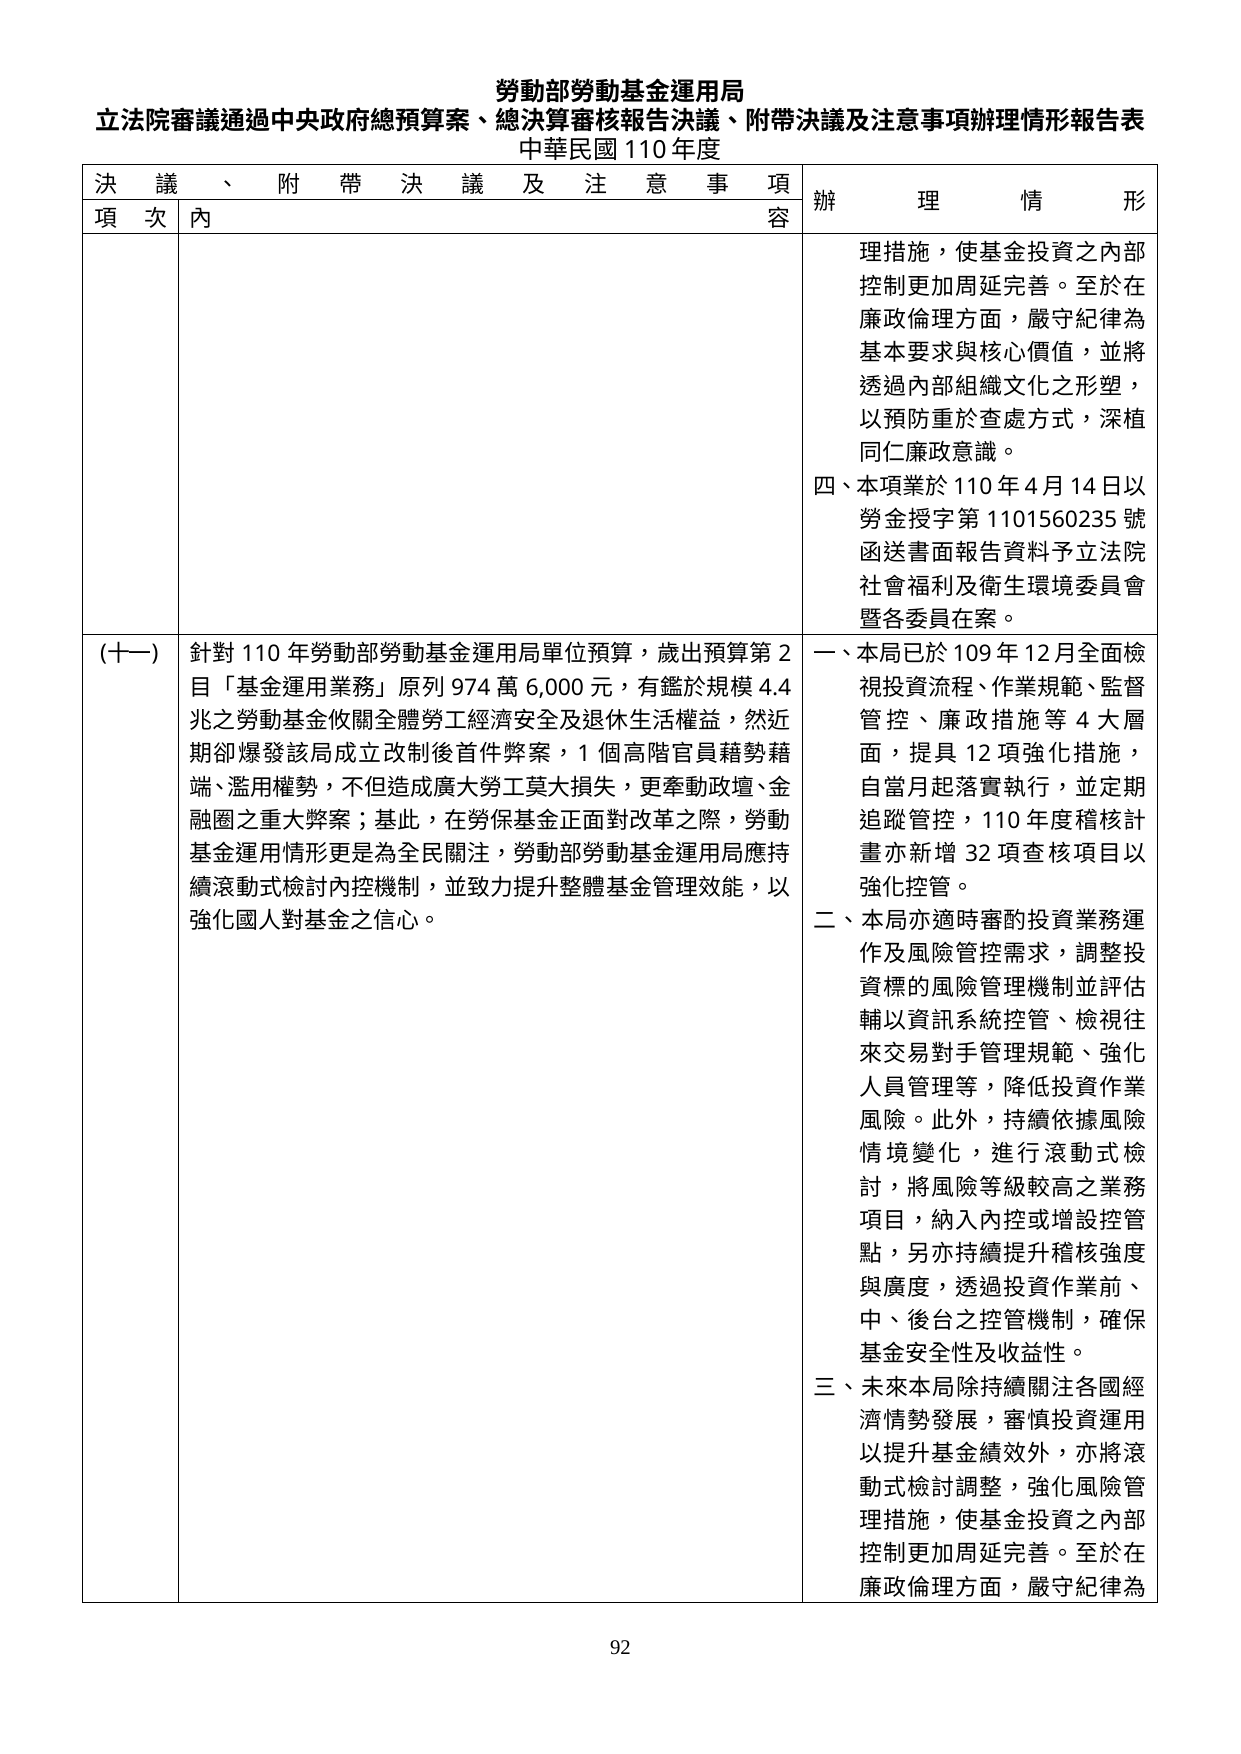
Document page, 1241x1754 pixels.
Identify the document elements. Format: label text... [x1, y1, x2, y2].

table_cell 項次 [83, 200, 178, 233]
table_cell (十一) [83, 635, 178, 1602]
table_cell 理措施，使基金投資之內部控制更加周延完善。至於在廉政倫理方面，嚴守紀律為基本要求與核心價值，並將透過內部組織文化之形塑，以預防重於查處方式，深植同仁廉政意識。 四、本項業於110年4月14日以勞金授字第1101560235號函送書面報告資料予立法院社會福利及衛生環境委員會暨各委員在案。 [803, 234, 1157, 634]
table_cell [83, 234, 178, 634]
table_cell 針對 110 年勞動部勞動基金運用局單位預算，歲出預算第 2 目「基金運用業務」原列 974 萬 6,000 元，有鑑於規模 4.4 兆之勞動基金攸關全體勞工經濟安全及退休生活權益，然近期卻爆發該局成立改制後首件弊案，1 個高階官員藉勢藉端、濫用權勢，不但造成廣大勞工莫大損失，更牽動政壇、金融圈之重大弊案；基此，在勞保基金正面對改革之際，勞動基金運用情形更是為全民關注，勞動部勞動基金運用局應持續滾動式檢討內控機制，並致力提升整體基金管理效能，以強化國人對基金之信心。 [179, 635, 802, 1602]
table_header 辦理情形 [803, 165, 1157, 233]
table_cell 一、本局已於109年12月全面檢視投資流程、作業規範、監督管控、廉政措施等4大層面，提具12項強化措施，自當月起落實執行，並定期追蹤管控，110年度稽核計畫亦新增32項查核項目以強化控管。 二、本局亦適時審酌投資業務運作及風險管控需求，調整投資標的風險管理機制並評估輔以資訊系統控管、檢視往來交易對手管理規範、強化人員管理等，降低投資作業風險。此外，持續依據風險情境變化，進行滾動式檢討，將風險等級較高之業務項目，納入內控或增設控管點，另亦持續提升稽核強度與廣度，透過投資作業前、中、後台之控管機制，確保基金安全性及收益性。 三、未來本局除持續關注各國經濟情勢發展，審慎投資運用以提升基金績效外，亦將滾動式檢討調整，強化風險管理措施，使基金投資之內部控制更加周延完善。至於在廉政倫理方面，嚴守紀律為 [803, 635, 1157, 1602]
table_cell [179, 234, 802, 634]
table_header 決議、附帶決議及注意事項 [83, 165, 802, 199]
table_cell 內 容 [179, 200, 802, 233]
